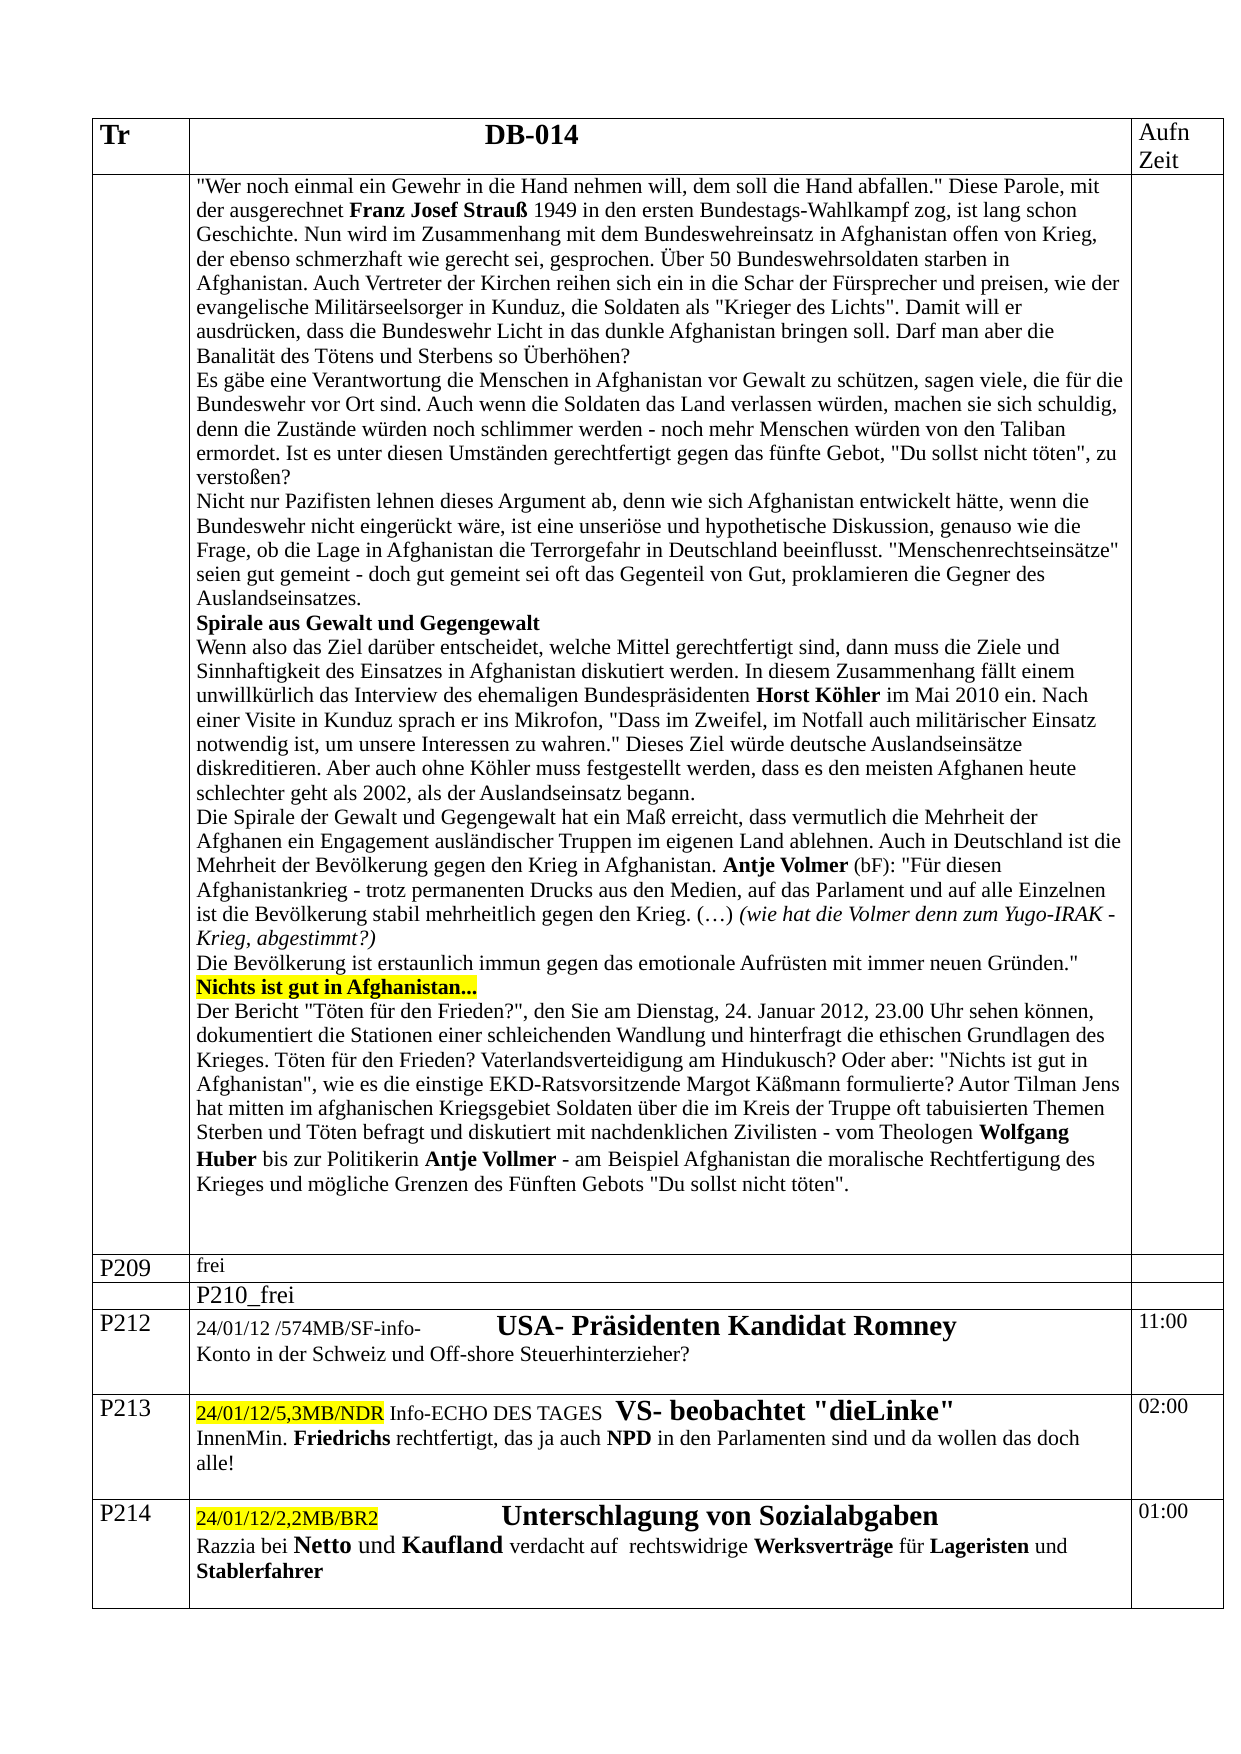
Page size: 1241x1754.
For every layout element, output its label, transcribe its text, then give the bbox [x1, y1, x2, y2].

table_header Aufn Zeit [1132, 119, 1223, 174]
table_cell "Wer noch einmal ein Gewehr in die Hand nehmen will, dem soll die Hand abfallen." Diese Parole, mit der ausgerechnet Franz Josef Strauß 1949 in den ersten Bundestags-Wahlkampf zog, ist lang schon Geschichte. Nun wird im Zusammenhang mit dem Bundeswehreinsatz in Afghanistan offen von Krieg, der ebenso schmerzhaft wie gerecht sei, gesprochen. Über 50 Bundeswehrsoldaten starben in Afghanistan. Auch Vertreter der Kirchen reihen sich ein in die Schar der Fürsprecher und preisen, wie der evangelische Militärseelsorger in Kunduz, die Soldaten als "Krieger des Lichts". Damit will er ausdrücken, dass die Bundeswehr Licht in das dunkle Afghanistan bringen soll. Darf man aber die Banalität des Tötens und Sterbens so Überhöhen? Es gäbe eine Verantwortung die Menschen in Afghanistan vor Gewalt zu schützen, sagen viele, die für die Bundeswehr vor Ort sind. Auch wenn die Soldaten das Land verlassen würden, machen sie sich schuldig, denn die Zustände würden noch schlimmer werden - noch mehr Menschen würden von den Taliban ermordet. Ist es unter diesen Umständen gerechtfertigt gegen das fünfte Gebot, "Du sollst nicht töten", zu verstoßen? Nicht nur Pazifisten lehnen dieses Argument ab, denn wie sich Afghanistan entwickelt hätte, wenn die Bundeswehr nicht eingerückt wäre, ist eine unseriöse und hypothetische Diskussion, genauso wie die Frage, ob die Lage in Afghanistan die Terrorgefahr in Deutschland beeinflusst. "Menschenrechtseinsätze" seien gut gemeint - doch gut gemeint sei oft das Gegenteil von Gut, proklamieren die Gegner des Auslandseinsatzes. Spirale aus Gewalt und Gegengewalt Wenn also das Ziel darüber entscheidet, welche Mittel gerechtfertigt sind, dann muss die Ziele und Sinnhaftigkeit des Einsatzes in Afghanistan diskutiert werden. In diesem Zusammenhang fällt einem unwillkürlich das Interview des ehemaligen Bundespräsidenten Horst Köhler im Mai 2010 ein. Nach einer Visite in Kunduz sprach er ins Mikrofon, "Dass im Zweifel, im Notfall auch militärischer Einsatz notwendig ist, um unsere Interessen zu wahren." Dieses Ziel würde deutsche Auslandseinsätze diskreditieren. Aber auch ohne Köhler muss festgestellt werden, dass es den meisten Afghanen heute schlechter geht als 2002, als der Auslandseinsatz begann. Die Spirale der Gewalt und Gegengewalt hat ein Maß erreicht, dass vermutlich die Mehrheit der Afghanen ein Engagement ausländischer Truppen im eigenen Land ablehnen. Auch in Deutschland ist die Mehrheit der Bevölkerung gegen den Krieg in Afghanistan. Antje Volmer (bF): "Für diesen Afghanistankrieg - trotz permanenten Drucks aus den Medien, auf das Parlament und auf alle Einzelnen ist die Bevölkerung stabil mehrheitlich gegen den Krieg. (…) (wie hat die Volmer denn zum Yugo-IRAK -Krieg, abgestimmt?) Die Bevölkerung ist erstaunlich immun gegen das emotionale Aufrüsten mit immer neuen Gründen." Nichts ist gut in Afghanistan... Der Bericht "Töten für den Frieden?", den Sie am Dienstag, 24. Januar 2012, 23.00 Uhr sehen können, dokumentiert die Stationen einer schleichenden Wandlung und hinterfragt die ethischen Grundlagen des Krieges. Töten für den Frieden? Vaterlandsverteidigung am Hindukusch? Oder aber: "Nichts ist gut in Afghanistan", wie es die einstige EKD-Ratsvorsitzende Margot Käßmann formulierte? Autor Tilman Jens hat mitten im afghanischen Kriegsgebiet Soldaten über die im Kreis der Truppe oft tabuisierten Themen Sterben und Töten befragt und diskutiert mit nachdenklichen Zivilisten - vom Theologen Wolfgang Huber bis zur Politikerin Antje Vollmer - am Beispiel Afghanistan die moralische Rechtfertigung des Krieges und mögliche Grenzen des Fünften Gebots "Du sollst nicht töten". [190, 175, 1131, 1254]
table_cell [1132, 1255, 1223, 1282]
table_cell P212 [93, 1310, 189, 1394]
table_cell P210_frei [190, 1283, 1131, 1309]
table_cell 24/01/12 /574MB/SF-info- USA- Präsidenten Kandidat Romney Konto in der Schweiz und Off-shore Steuerhinterzieher? [190, 1310, 1131, 1394]
table_cell [1132, 1283, 1223, 1309]
table_cell 01:00 [1132, 1500, 1223, 1608]
table_cell 11:00 [1132, 1310, 1223, 1394]
table_cell P214 [93, 1500, 189, 1608]
table_cell P209 [93, 1255, 189, 1282]
table_cell 24/01/12/5,3MB/NDR Info-ECHO DES TAGES VS- beobachtet "dieLinke" InnenMin. Friedrichs rechtfertigt, das ja auch NPD in den Parlamenten sind und da wollen das doch alle! [190, 1395, 1131, 1499]
table_cell [93, 1283, 189, 1309]
table_cell [93, 175, 189, 1254]
table_cell 02:00 [1132, 1395, 1223, 1499]
table_header DB-014 [190, 119, 1131, 174]
table_header Tr [93, 119, 189, 174]
table_cell frei [190, 1255, 1131, 1282]
table_cell 24/01/12/2,2MB/BR2 Unterschlagung von Sozialabgaben Razzia bei Netto und Kaufland verdacht auf rechtswidrige Werksverträge für Lageristen und Stablerfahrer [190, 1500, 1131, 1608]
table_cell P213 [93, 1395, 189, 1499]
table_cell [1132, 175, 1223, 1254]
